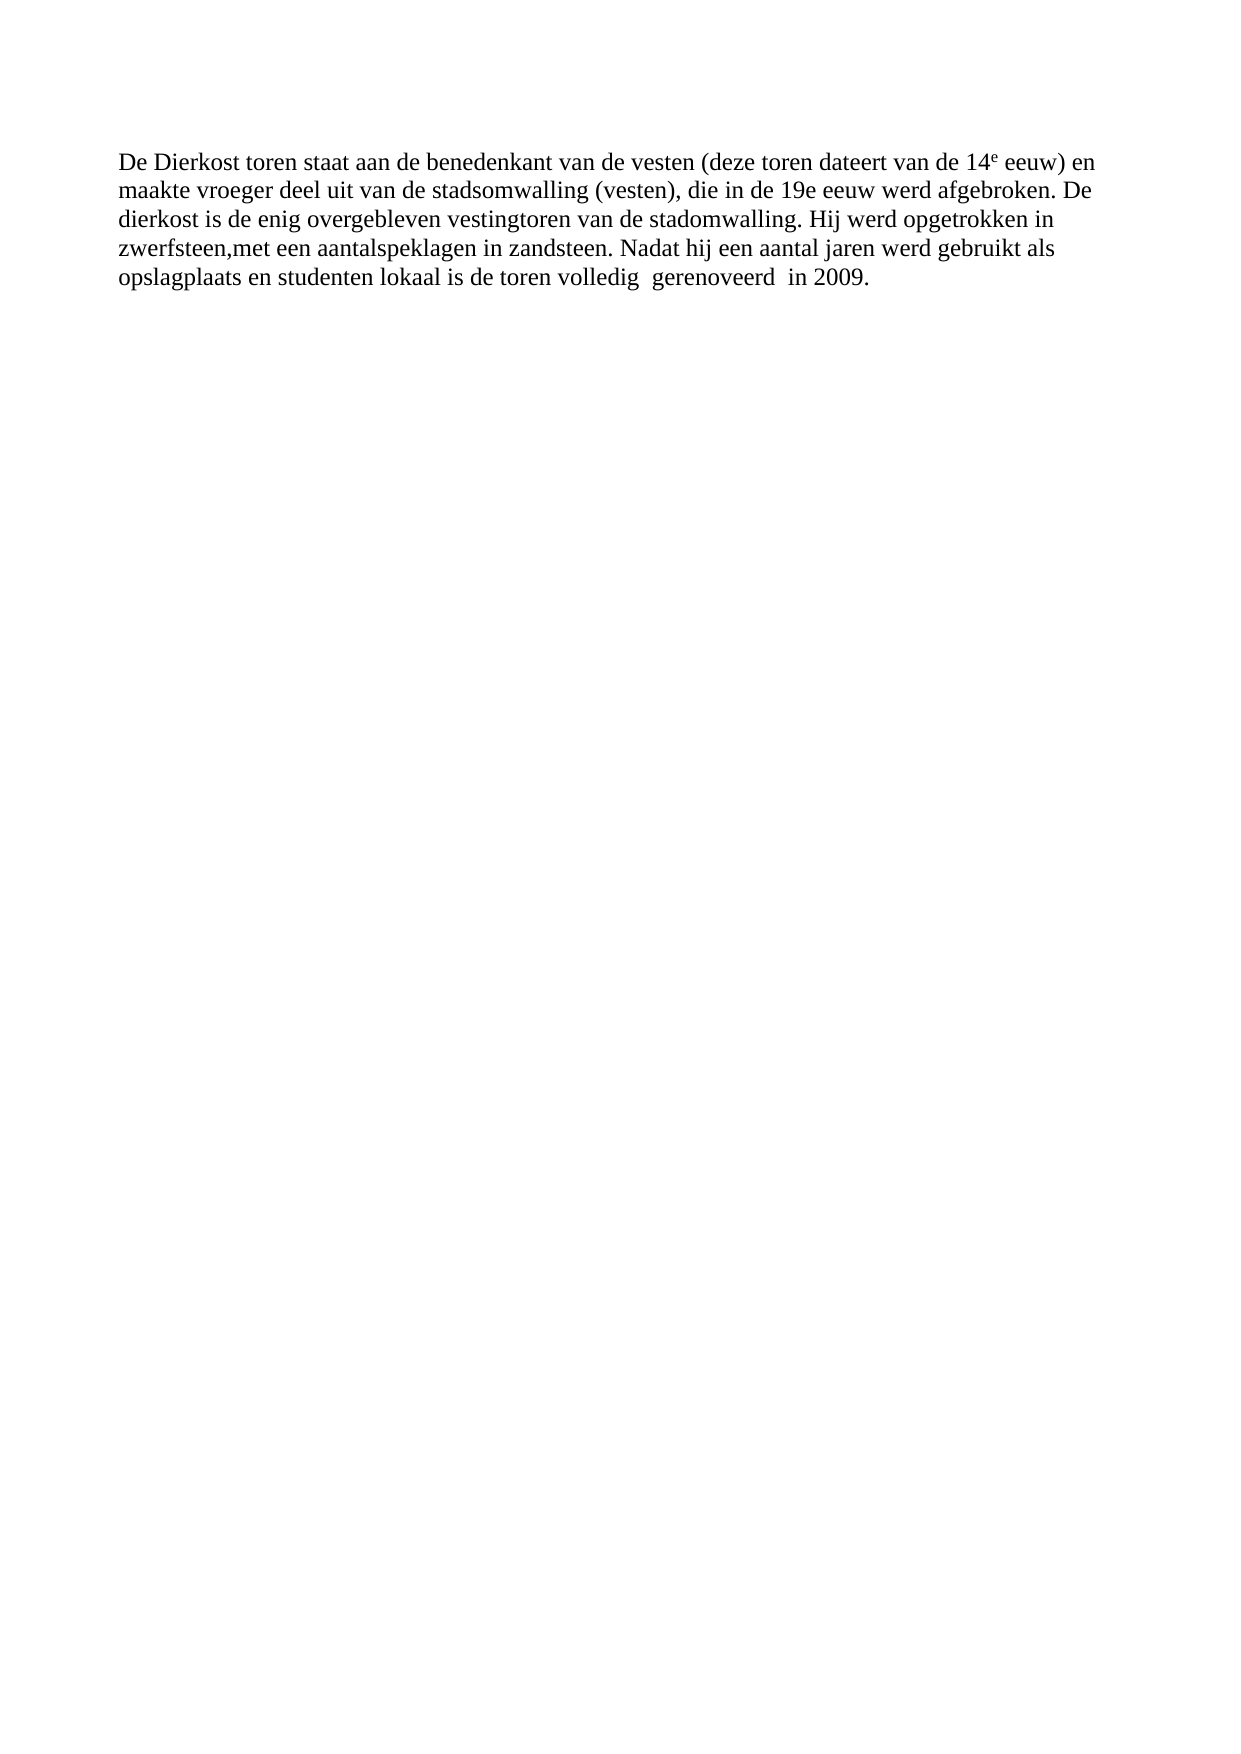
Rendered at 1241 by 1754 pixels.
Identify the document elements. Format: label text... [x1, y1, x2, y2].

text De Dierkost toren staat aan de benedenkant van de vesten (deze toren dateert van de 14e eeuw) en maakte vroeger deel uit van de stadsomwalling (vesten), die in de 19e eeuw werd afgebroken. De dierkost is de enig overgebleven vestingtoren van de stadomwalling. Hij werd opgetrokken in zwerfsteen,met een aantalspeklagen in zandsteen. Nadat hij een aantal jaren werd gebruikt als opslagplaats en studenten lokaal is de toren volledig gerenoveerd in 2009. [118, 147, 1122, 291]
